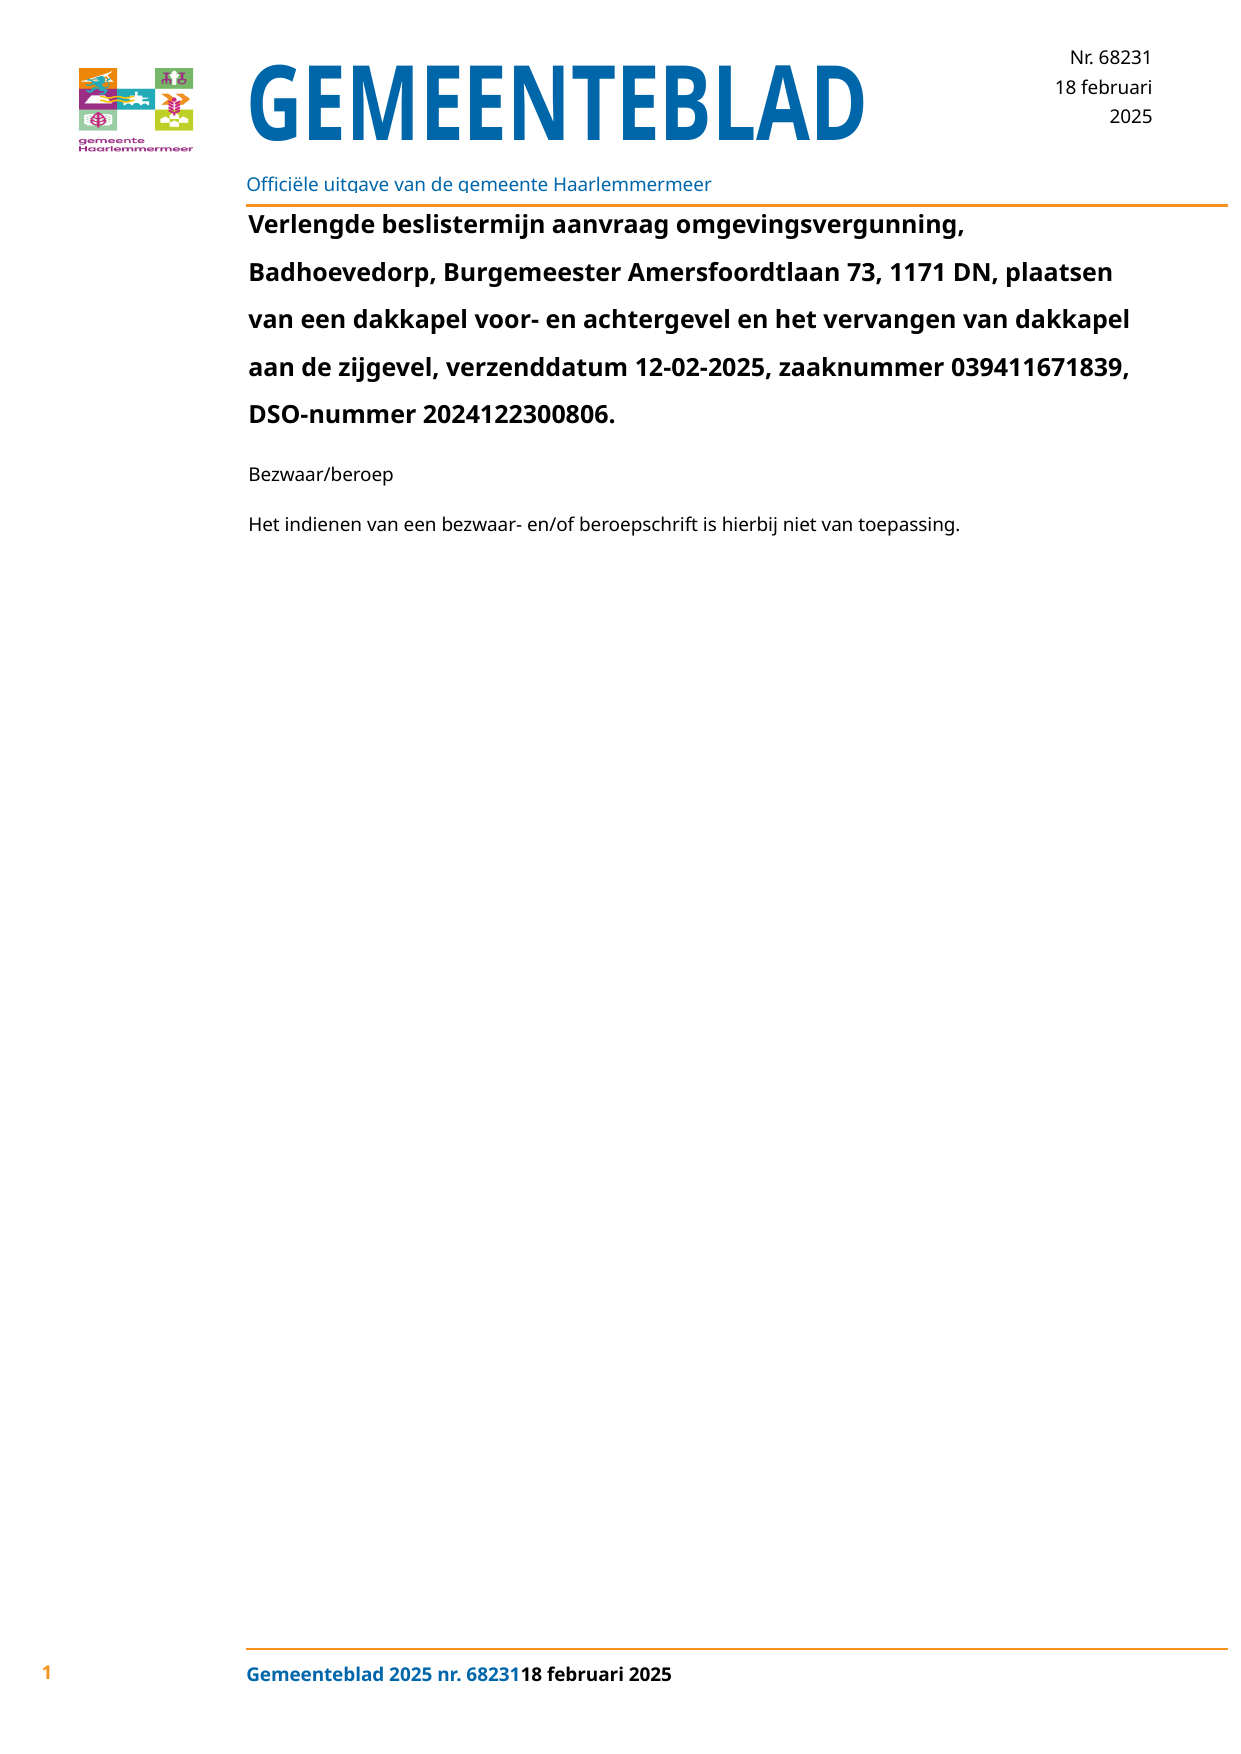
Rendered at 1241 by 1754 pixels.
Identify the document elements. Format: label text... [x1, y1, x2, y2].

text Het indienen van een bezwaar- en/of beroepschrift is hierbij niet van toepassing. [248, 511, 1152, 537]
text Verlengde beslistermijn aanvraag omgevingsvergunning, Badhoevedorp, Burgemeester Amersfoordtlaan 73, 1171 DN, plaatsen van een dakkapel voor- en achtergevel en het vervangen van dakkapel aan de zijgevel, verzenddatum 12-02-2025, zaaknummer 039411671839, DSO-nummer 2024122300806. [248, 207, 1152, 431]
text Bezwaar/beroep [248, 461, 1152, 486]
picture [41, 47, 231, 172]
